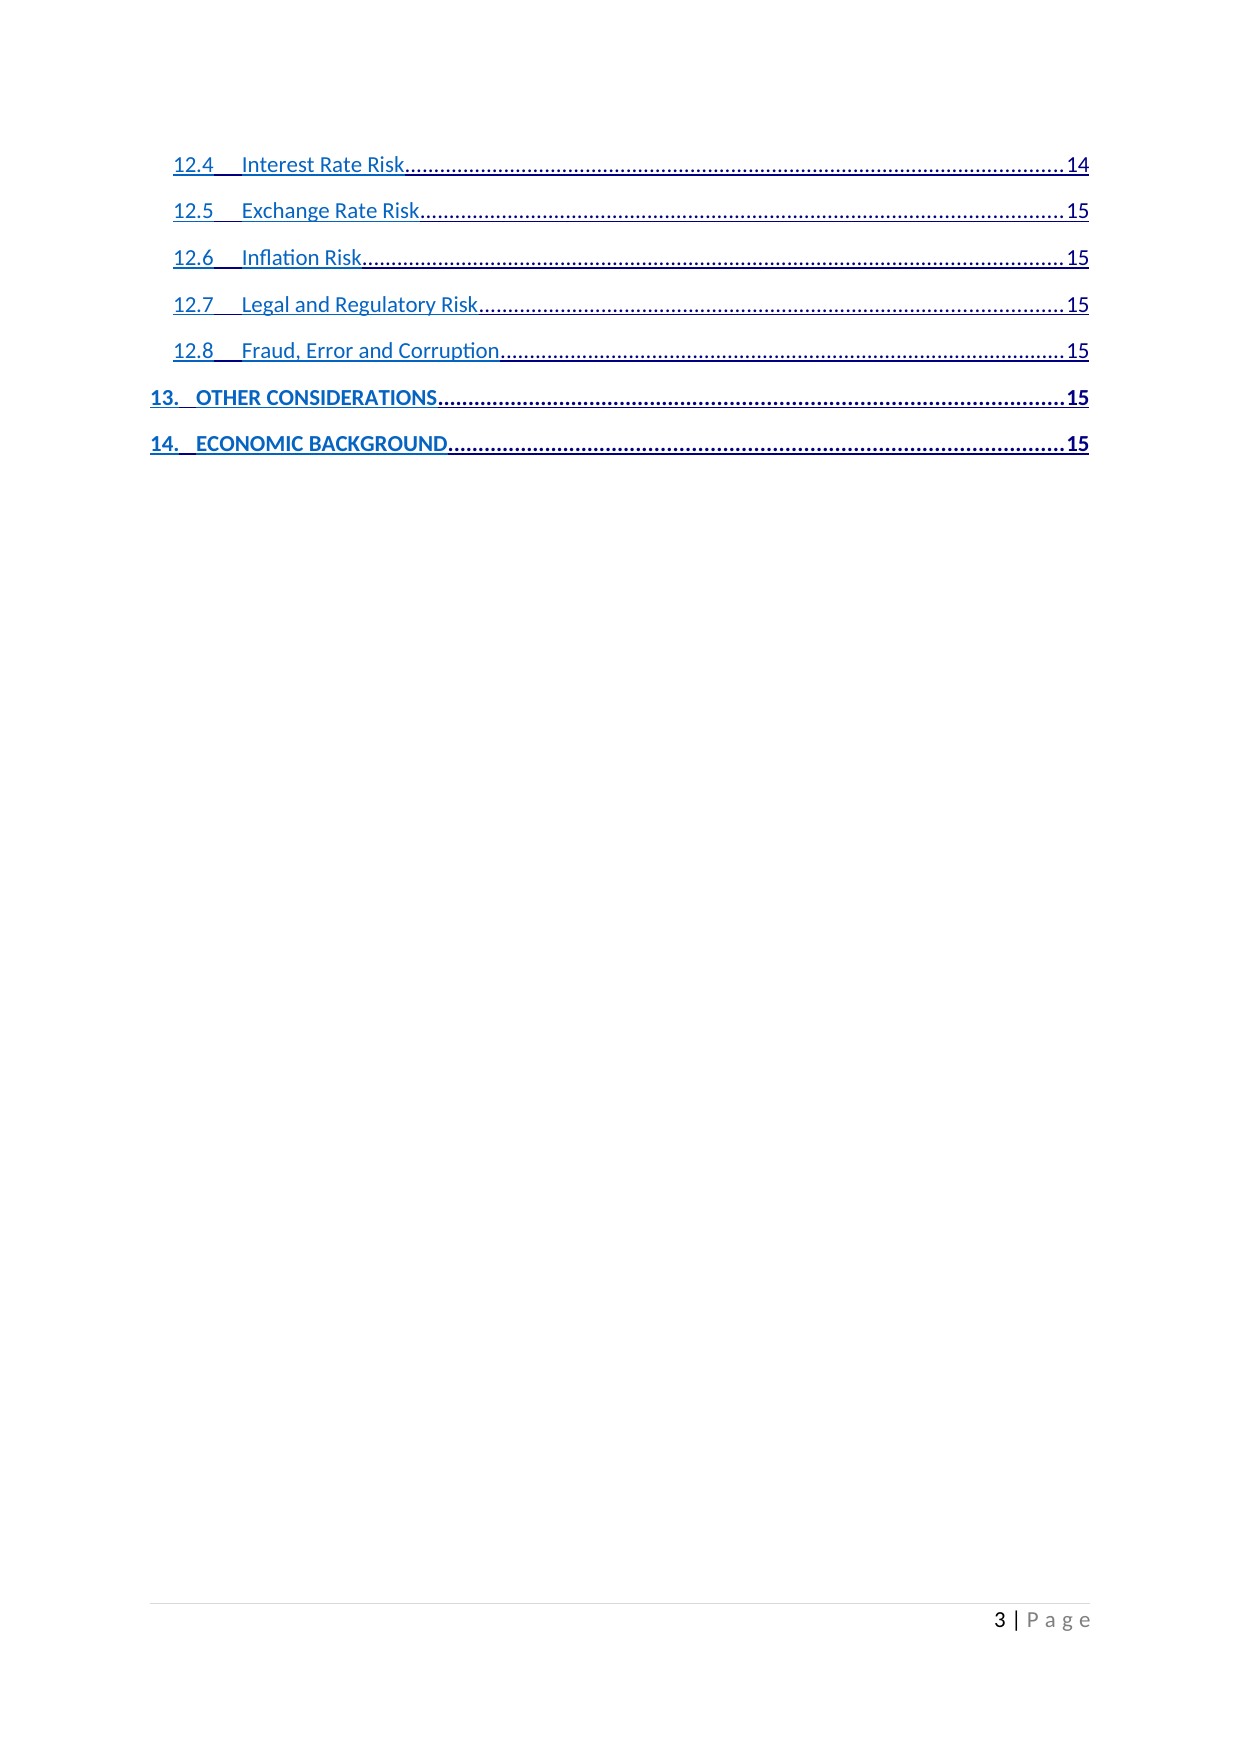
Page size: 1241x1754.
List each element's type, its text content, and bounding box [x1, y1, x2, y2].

text 12.6 Inflation Risk 15 [173, 243, 1090, 271]
text 12.5 Exchange Rate Risk 15 [173, 197, 1090, 224]
text 12.7 Legal and Regulatory Risk 15 [173, 290, 1090, 318]
text 13. OTHER CONSIDERATIONS 15 [150, 383, 1090, 411]
text 12.4 Interest Rate Risk 14 [173, 150, 1090, 178]
text 14. ECONOMIC BACKGROUND 15 [150, 429, 1090, 457]
text 12.8 Fraud, Error and Corruption 15 [173, 336, 1090, 364]
